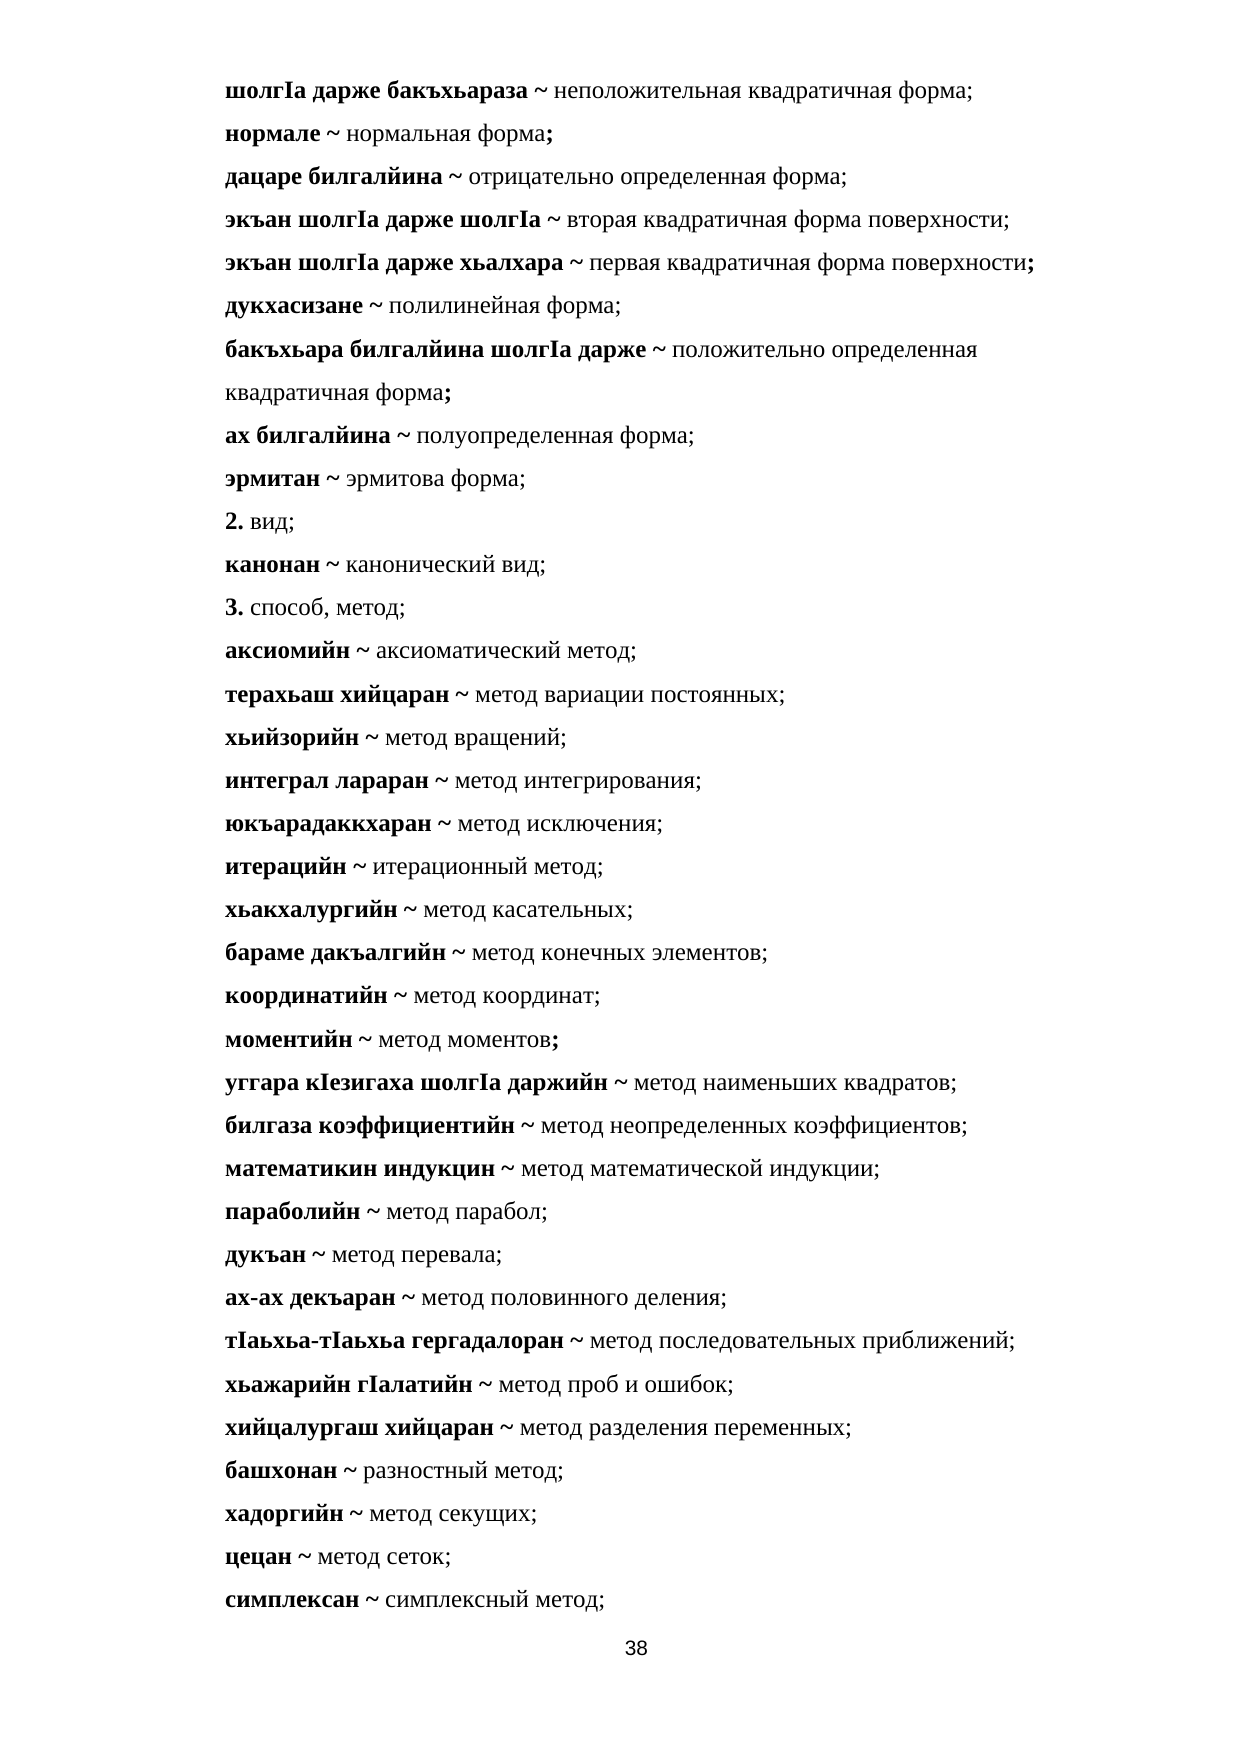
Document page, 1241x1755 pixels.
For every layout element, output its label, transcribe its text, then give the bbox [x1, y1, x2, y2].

text шолгӀа дарже бакъхьараза ~ неположительная квадратичная форма; нормале ~ нормальная форма; дацаре билгалйина ~ отрицательно определенная форма; экъан шолгӀа дарже шолгӀа ~ вторая квадратичная форма поверхности; экъан шолгӀа дарже хьалхара ~ первая квадратичная форма поверхности; дукхасизане ~ полилинейная форма; бакъхьара билгалйина шолгӀа дарже ~ положительно определенная квадратичная форма; ах билгалйина ~ полуопределенная форма; эрмитан ~ эрмитова форма; 2. вид; канонан ~ канонический вид; 3. способ, метод; аксиомийн ~ аксиоматический метод; терахьаш хийцаран ~ метод вариации постоянных; хьийзорийн ~ метод вращений; интеграл лараран ~ метод интегрирования; юкъарадаккхаран ~ метод исключения; итерацийн ~ итерационный метод; хьакхалургийн ~ метод касательных; бараме дакъалгийн ~ метод конечных элементов; координатийн ~ метод координат; моментийн ~ метод моментов; уггара кӀезигаха шолгӀа даржийн ~ метод наименьших квадратов; билгаза коэффициентийн ~ метод неопределенных коэффициентов; математикин индукцин ~ метод математической индукции; параболийн ~ метод парабол; дукъан ~ метод перевала; ах-ах декъаран ~ метод половинного деления; тӀаьхьа-тӀаьхьа гергадалоран ~ метод последовательных приближений; хьажарийн гӀалатийн ~ метод проб и ошибок; хийцалургаш хийцаран ~ метод разделения переменных; башхонан ~ разностный метод; хадоргийн ~ метод секущих; цецан ~ метод сеток; симплексан ~ симплексный метод; [150, 75, 1122, 1613]
